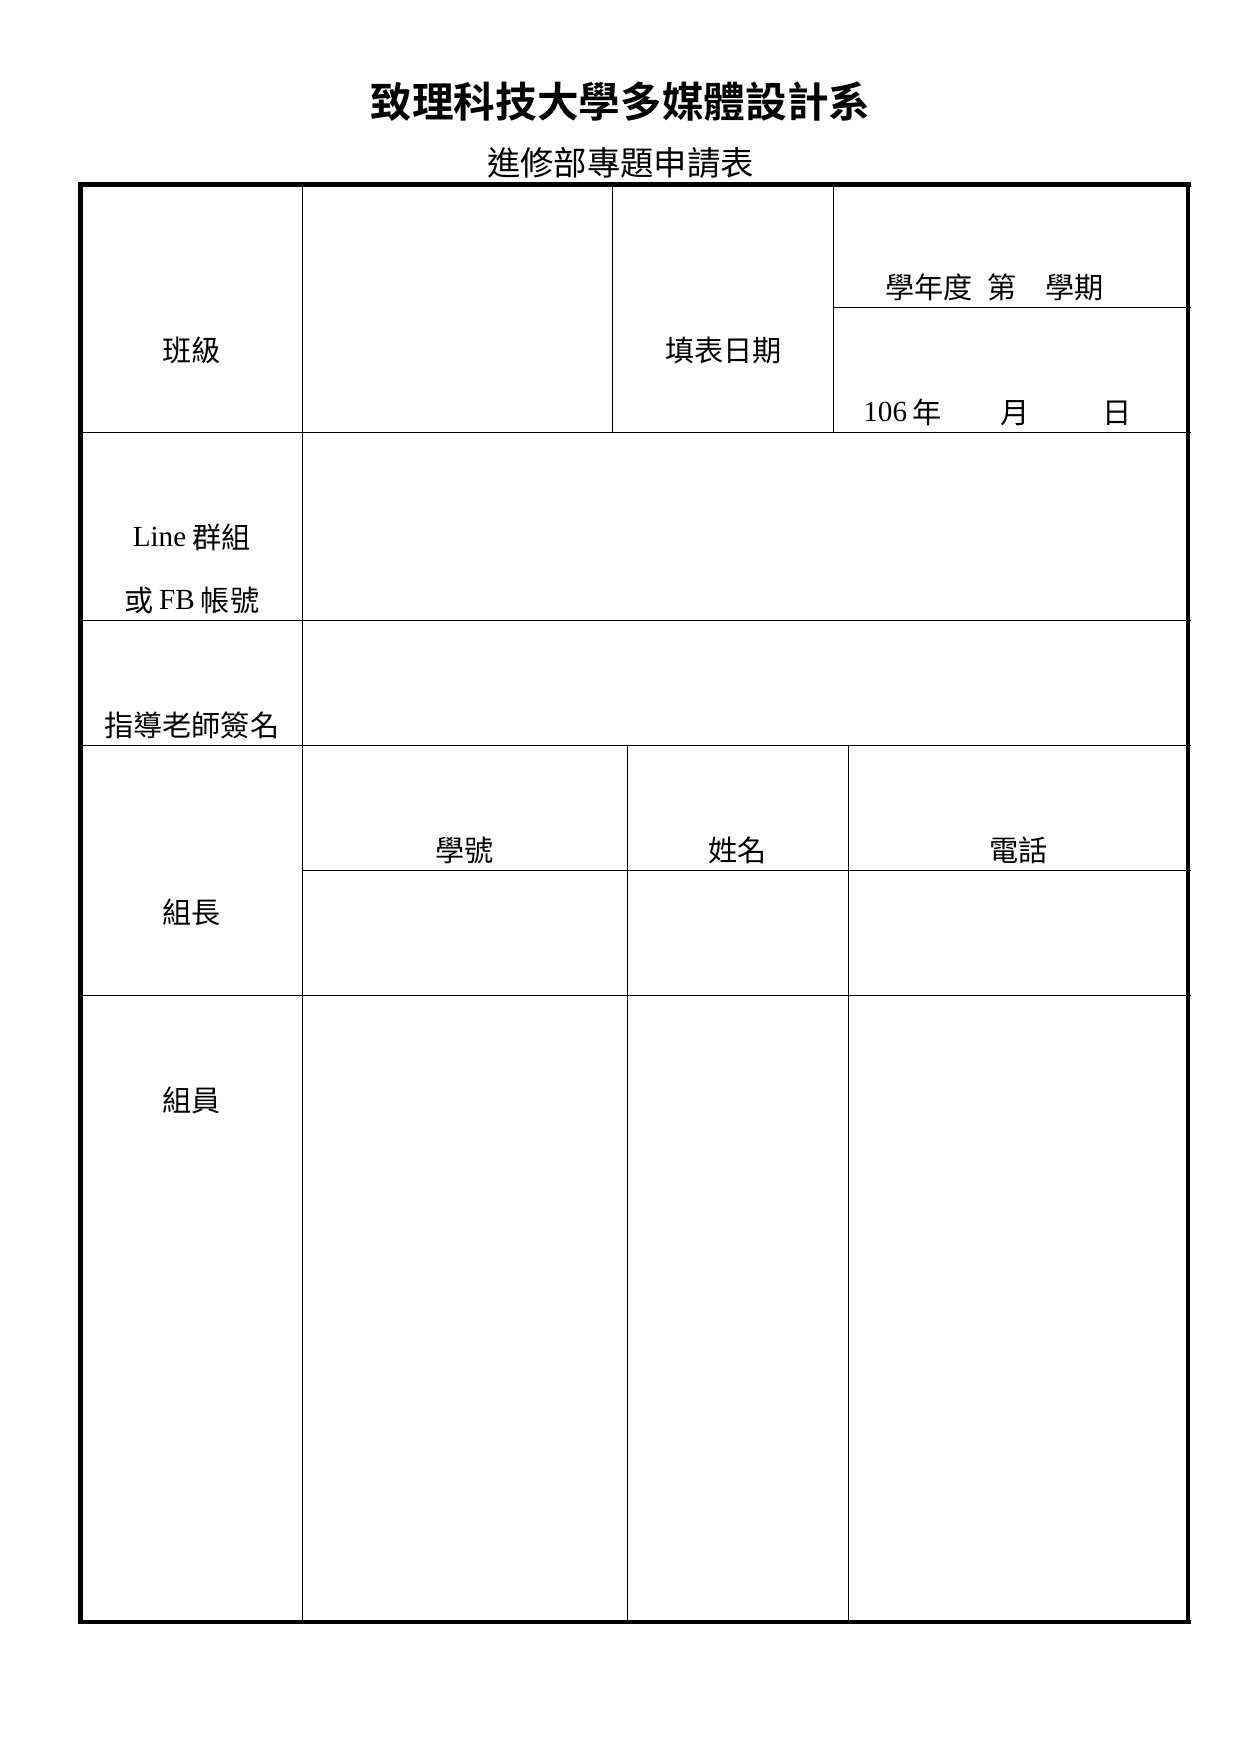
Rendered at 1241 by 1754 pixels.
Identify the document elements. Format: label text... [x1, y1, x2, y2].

table_cell [849, 871, 1186, 994]
table_header 填表日期 [613, 187, 833, 432]
table_cell 組員 [83, 996, 302, 1619]
table_cell 指導老師簽名 [83, 621, 302, 744]
table_cell [303, 621, 1186, 744]
table_cell [849, 996, 1186, 1619]
text 進修部專題申請表 [187, 119, 1053, 182]
table_header 學年度 第 學期 [834, 187, 1186, 307]
table_cell 電話 [849, 746, 1186, 869]
text 致理科技大學多媒體設計系 [187, 57, 1053, 119]
table_cell 學號 [303, 746, 627, 869]
table_cell 姓名 [628, 746, 848, 869]
table_cell 106年 月 日 [834, 308, 1186, 432]
table_header 班級 [83, 187, 302, 432]
table_cell [628, 871, 848, 994]
table_cell 組長 [83, 746, 302, 994]
table_cell [303, 871, 627, 994]
table_cell [303, 996, 627, 1619]
table_cell [628, 996, 848, 1619]
table_cell Line群組 或FB帳號 [83, 433, 302, 619]
table_header [303, 187, 612, 432]
table_cell [303, 433, 1186, 619]
